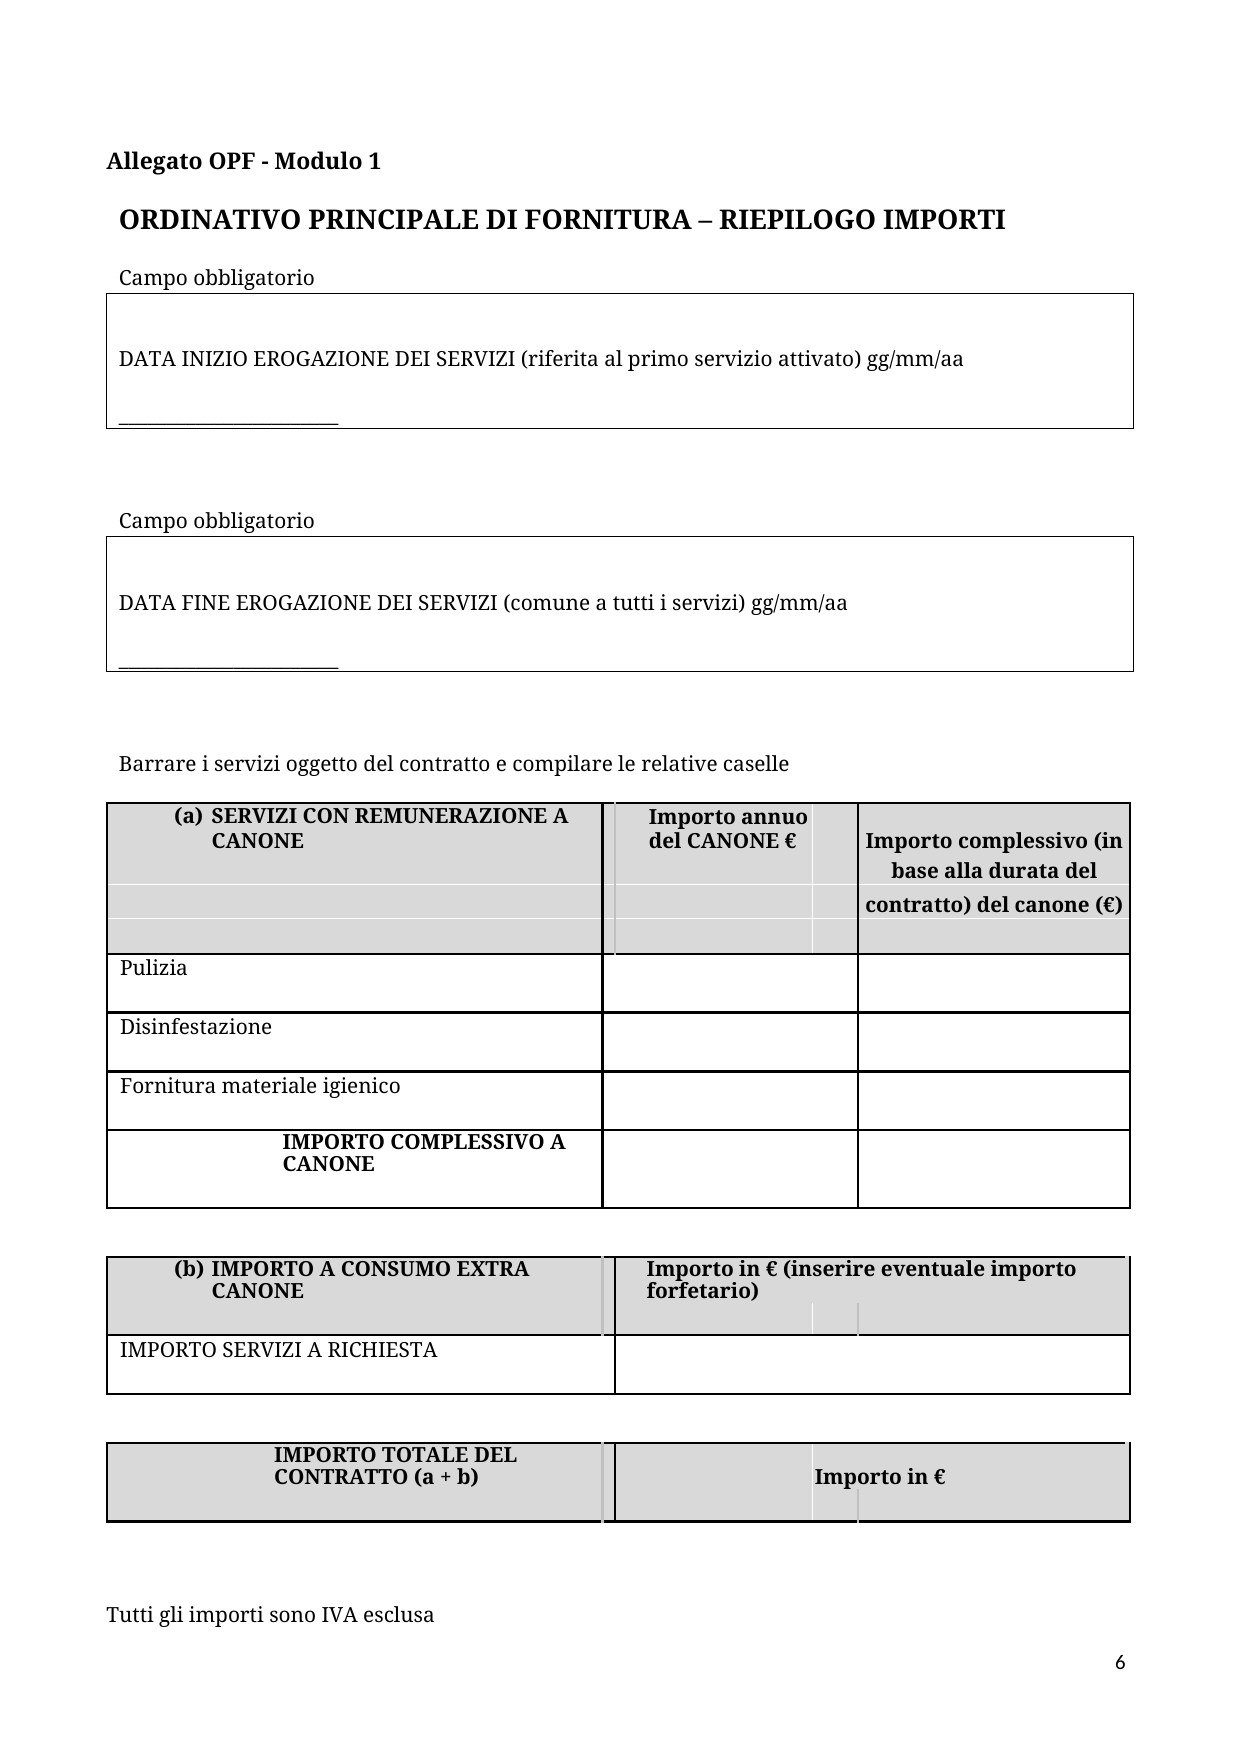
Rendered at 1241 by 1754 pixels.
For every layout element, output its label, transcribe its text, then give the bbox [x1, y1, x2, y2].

table_cell [604, 1039, 615, 1070]
table_cell [615, 1131, 812, 1176]
table_cell [604, 919, 614, 953]
table_header SERVIZI CON REMUNERAZIONE A CANONE [108, 804, 601, 853]
table_cell [813, 919, 857, 953]
table_cell [107, 1209, 602, 1256]
table_cell [604, 1258, 614, 1303]
table_cell [616, 1336, 812, 1362]
table_cell [603, 1362, 614, 1393]
table_cell [616, 1489, 812, 1520]
table_cell [603, 1336, 614, 1362]
table_cell [616, 1362, 812, 1393]
text Allegato OPF - Modulo 1 [106, 145, 1126, 176]
table_cell [604, 1303, 614, 1334]
table_cell [859, 1176, 1129, 1207]
text _______________________ [119, 644, 1126, 671]
table_cell [813, 955, 857, 980]
table_cell [1125, 1209, 1130, 1256]
table_cell [604, 1176, 615, 1207]
table_cell [813, 1336, 858, 1362]
table_cell [859, 1039, 1129, 1070]
table_cell [813, 1362, 1129, 1393]
table_header Importo annuo del CANONE € [616, 804, 812, 853]
text Campo obbligatorio [119, 506, 1126, 534]
table_cell [813, 1395, 1125, 1442]
table_cell Importo in € [813, 1442, 1129, 1489]
table_cell Fornitura materiale igienico [108, 1073, 601, 1098]
table_cell [859, 1098, 1129, 1129]
table_cell base alla durata del [859, 853, 1129, 884]
table_cell [616, 1444, 812, 1489]
text ORDINATIVO PRINCIPALE DI FORNITURA – RIEPILOGO IMPORTI [119, 201, 1126, 237]
table_cell [813, 1073, 857, 1098]
table_cell [813, 853, 857, 884]
table_cell [615, 955, 812, 980]
table_cell [108, 1362, 602, 1393]
table_cell [108, 1489, 601, 1520]
table_cell Importo in € (inserire eventuale importo forfetario) [616, 1256, 1129, 1303]
table_cell [604, 1444, 614, 1489]
text Campo obbligatorio [119, 263, 1126, 291]
table_header [604, 804, 614, 853]
table_cell [813, 1014, 857, 1039]
table_cell [604, 1073, 615, 1098]
table_cell [108, 1098, 601, 1129]
table_cell [615, 1209, 1125, 1256]
table_cell [107, 1395, 602, 1442]
table_cell [616, 885, 812, 918]
table_cell [813, 1039, 857, 1070]
table_cell [615, 1176, 857, 1207]
table_cell [813, 1303, 857, 1334]
table_cell [859, 1014, 1129, 1039]
table_cell [604, 1098, 615, 1129]
table_cell [859, 980, 1129, 1011]
table_cell [603, 1395, 615, 1442]
table_cell [615, 1039, 812, 1070]
text DATA INIZIO EROGAZIONE DEI SERVIZI (riferita al primo servizio attivato) gg/mm/aa [119, 344, 1126, 372]
table_header Importo complessivo (in [859, 804, 1129, 853]
table_header [813, 804, 857, 853]
table_cell [813, 1489, 857, 1520]
table_cell Disinfestazione [108, 1014, 601, 1039]
table_cell [859, 919, 1129, 953]
table_cell [859, 1131, 1129, 1176]
table_cell [859, 1489, 1129, 1520]
table_cell IMPORTO COMPLESSIVO A CANONE [108, 1131, 601, 1176]
table_cell [615, 1395, 812, 1442]
table_cell [615, 1014, 812, 1039]
table_cell IMPORTO SERVIZI A RICHIESTA [108, 1336, 602, 1362]
table_cell [859, 1073, 1129, 1098]
table_cell [604, 1014, 615, 1039]
table_cell [813, 1098, 857, 1129]
table_cell [108, 853, 601, 884]
table_cell [108, 1039, 601, 1070]
table_cell [858, 1336, 1129, 1362]
table_cell [813, 1131, 857, 1176]
table_cell [604, 853, 614, 884]
table_cell [604, 980, 615, 1011]
table_cell [604, 885, 614, 918]
table_cell [604, 1131, 615, 1176]
text DATA FINE EROGAZIONE DEI SERVIZI (comune a tutti i servizi) gg/mm/aa [119, 588, 1126, 616]
text Barrare i servizi oggetto del contratto e compilare le relative caselle [119, 750, 1126, 777]
table_cell [859, 955, 1129, 980]
table_cell [813, 980, 857, 1011]
table_cell [604, 1489, 614, 1520]
table_cell [603, 1209, 615, 1256]
table_cell [859, 1303, 1129, 1334]
table_cell [108, 919, 601, 953]
table_cell IMPORTO A CONSUMO EXTRA CANONE [108, 1258, 601, 1303]
table_cell [108, 980, 601, 1011]
table_cell [108, 885, 601, 918]
table_cell contratto) del canone (€) [859, 885, 1129, 918]
table_cell [616, 853, 812, 884]
table_cell [604, 955, 615, 980]
text _______________________ [119, 401, 1126, 428]
table_cell [1125, 1395, 1130, 1442]
table_cell [616, 919, 812, 953]
table_cell [108, 1176, 601, 1207]
table_cell [615, 1073, 812, 1098]
table_cell [616, 1303, 812, 1334]
text Tutti gli importi sono IVA esclusa [106, 1606, 1126, 1627]
table_cell Pulizia [108, 955, 601, 980]
table_cell [108, 1303, 601, 1334]
table_cell [813, 885, 857, 918]
table_cell [615, 1098, 812, 1129]
table_cell IMPORTO TOTALE DEL CONTRATTO (a + b) [108, 1444, 601, 1489]
table_cell [615, 980, 812, 1011]
